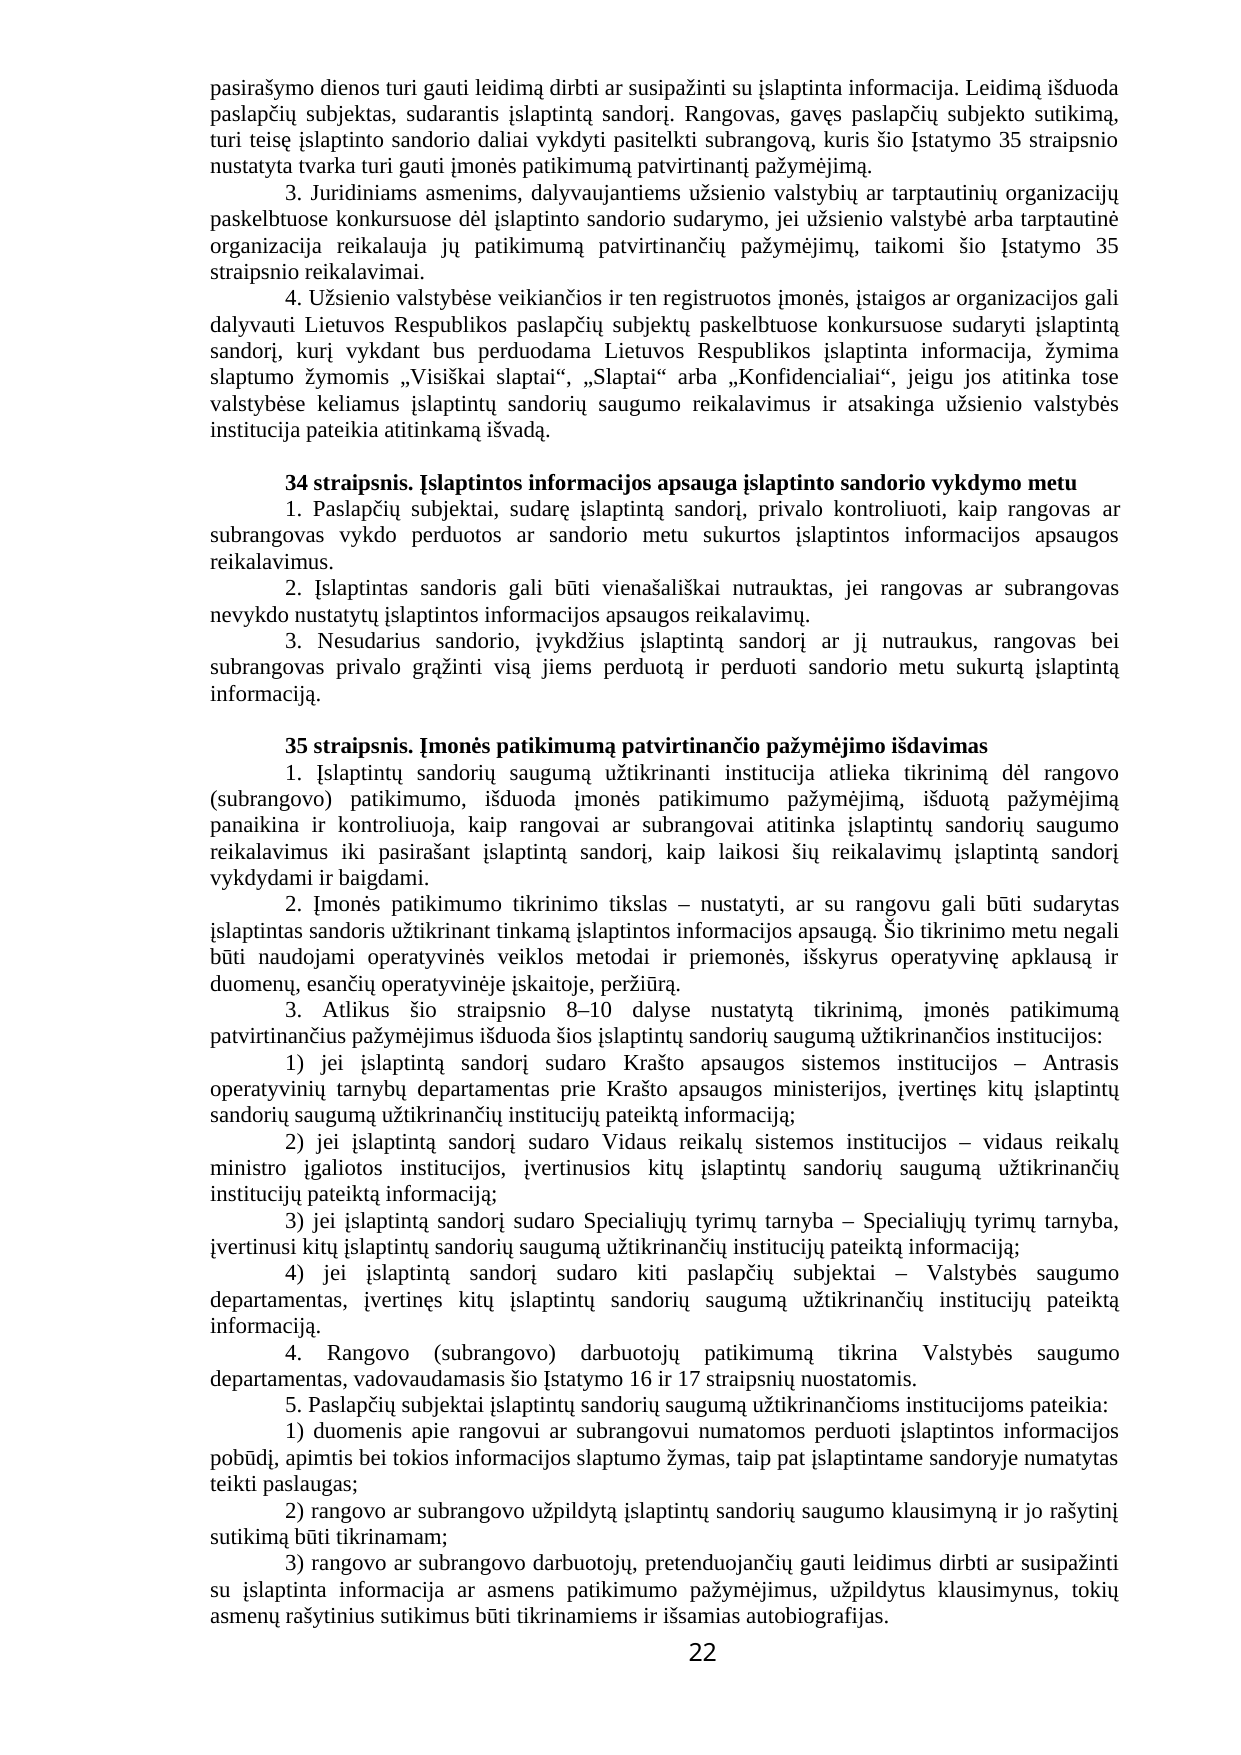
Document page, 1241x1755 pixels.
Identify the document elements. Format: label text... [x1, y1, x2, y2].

text 1) duomenis apie rangovui ar subrangovui numatomos perduoti įslaptintos informacijos pobūdį, apimtis bei tokios informacijos slaptumo žymas, taip pat įslaptintame sandoryje numatytas teikti paslaugas; [210, 1418, 1120, 1497]
text pasirašymo dienos turi gauti leidimą dirbti ar susipažinti su įslaptinta informacija. Leidimą išduoda paslapčių subjektas, sudarantis įslaptintą sandorį. Rangovas, gavęs paslapčių subjekto sutikimą, turi teisę įslaptinto sandorio daliai vykdyti pasitelkti subrangovą, kuris šio Įstatymo 35 straipsnio nustatyta tvarka turi gauti įmonės patikimumą patvirtinantį pažymėjimą. [210, 73, 1120, 179]
text 1) jei įslaptintą sandorį sudaro Krašto apsaugos sistemos institucijos – Antrasis operatyvinių tarnybų departamentas prie Krašto apsaugos ministerijos, įvertinęs kitų įslaptintų sandorių saugumą užtikrinančių institucijų pateiktą informaciją; [210, 1049, 1120, 1128]
text 1. Įslaptintų sandorių saugumą užtikrinanti institucija atlieka tikrinimą dėl rangovo (subrangovo) patikimumo, išduoda įmonės patikimumo pažymėjimą, išduotą pažymėjimą panaikina ir kontroliuoja, kaip rangovai ar subrangovai atitinka įslaptintų sandorių saugumo reikalavimus iki pasirašant įslaptintą sandorį, kaip laikosi šių reikalavimų įslaptintą sandorį vykdydami ir baigdami. [210, 759, 1120, 891]
text 3. Atlikus šio straipsnio 8–10 dalyse nustatytą tikrinimą, įmonės patikimumą patvirtinančius pažymėjimus išduoda šios įslaptintų sandorių saugumą užtikrinančios institucijos: [210, 996, 1120, 1049]
text 3) jei įslaptintą sandorį sudaro Specialiųjų tyrimų tarnyba – Specialiųjų tyrimų tarnyba, įvertinusi kitų įslaptintų sandorių saugumą užtikrinančių institucijų pateiktą informaciją; [210, 1207, 1120, 1259]
text 2) rangovo ar subrangovo užpildytą įslaptintų sandorių saugumo klausimyną ir jo rašytinį sutikimą būti tikrinamam; [210, 1497, 1120, 1549]
text 2. Įslaptintas sandoris gali būti vienašališkai nutrauktas, jei rangovas ar subrangovas nevykdo nustatytų įslaptintos informacijos apsaugos reikalavimų. [210, 574, 1120, 627]
text 3. Nesudarius sandorio, įvykdžius įslaptintą sandorį ar jį nutraukus, rangovas bei subrangovas privalo grąžinti visą jiems perduotą ir perduoti sandorio metu sukurtą įslaptintą informaciją. [210, 627, 1120, 706]
text 3. Juridiniams asmenims, dalyvaujantiems užsienio valstybių ar tarptautinių organizacijų paskelbtuose konkursuose dėl įslaptinto sandorio sudarymo, jei užsienio valstybė arba tarptautinė organizacija reikalauja jų patikimumą patvirtinančių pažymėjimų, taikomi šio Įstatymo 35 straipsnio reikalavimai. [210, 179, 1120, 284]
text 2. Įmonės patikimumo tikrinimo tikslas – nustatyti, ar su rangovu gali būti sudarytas įslaptintas sandoris užtikrinant tinkamą įslaptintos informacijos apsaugą. Šio tikrinimo metu negali būti naudojami operatyvinės veiklos metodai ir priemonės, išskyrus operatyvinę apklausą ir duomenų, esančių operatyvinėje įskaitoje, peržiūrą. [210, 891, 1120, 996]
text 34 straipsnis. Įslaptintos informacijos apsauga įslaptinto sandorio vykdymo metu [285, 469, 1120, 495]
text 4. Užsienio valstybėse veikiančios ir ten registruotos įmonės, įstaigos ar organizacijos gali dalyvauti Lietuvos Respublikos paslapčių subjektų paskelbtuose konkursuose sudaryti įslaptintą sandorį, kurį vykdant bus perduodama Lietuvos Respublikos įslaptinta informacija, žymima slaptumo žymomis „Visiškai slaptai“, „Slaptai“ arba „Konfidencialiai“, jeigu jos atitinka tose valstybėse keliamus įslaptintų sandorių saugumo reikalavimus ir atsakinga užsienio valstybės institucija pateikia atitinkamą išvadą. [210, 284, 1120, 442]
text 3) rangovo ar subrangovo darbuotojų, pretenduojančių gauti leidimus dirbti ar susipažinti su įslaptinta informacija ar asmens patikimumo pažymėjimus, užpildytus klausimynus, tokių asmenų rašytinius sutikimus būti tikrinamiems ir išsamias autobiografijas. [210, 1549, 1120, 1628]
text 35 straipsnis. Įmonės patikimumą patvirtinančio pažymėjimo išdavimas [210, 732, 1120, 759]
text 1. Paslapčių subjektai, sudarę įslaptintą sandorį, privalo kontroliuoti, kaip rangovas ar subrangovas vykdo perduotos ar sandorio metu sukurtos įslaptintos informacijos apsaugos reikalavimus. [210, 495, 1120, 574]
text 4) jei įslaptintą sandorį sudaro kiti paslapčių subjektai – Valstybės saugumo departamentas, įvertinęs kitų įslaptintų sandorių saugumą užtikrinančių institucijų pateiktą informaciją. [210, 1259, 1120, 1338]
text 2) jei įslaptintą sandorį sudaro Vidaus reikalų sistemos institucijos – vidaus reikalų ministro įgaliotos institucijos, įvertinusios kitų įslaptintų sandorių saugumą užtikrinančių institucijų pateiktą informaciją; [210, 1128, 1120, 1207]
text 5. Paslapčių subjektai įslaptintų sandorių saugumą užtikrinančioms institucijoms pateikia: [210, 1391, 1120, 1418]
text 4. Rangovo (subrangovo) darbuotojų patikimumą tikrina Valstybės saugumo departamentas, vadovaudamasis šio Įstatymo 16 ir 17 straipsnių nuostatomis. [210, 1338, 1120, 1391]
